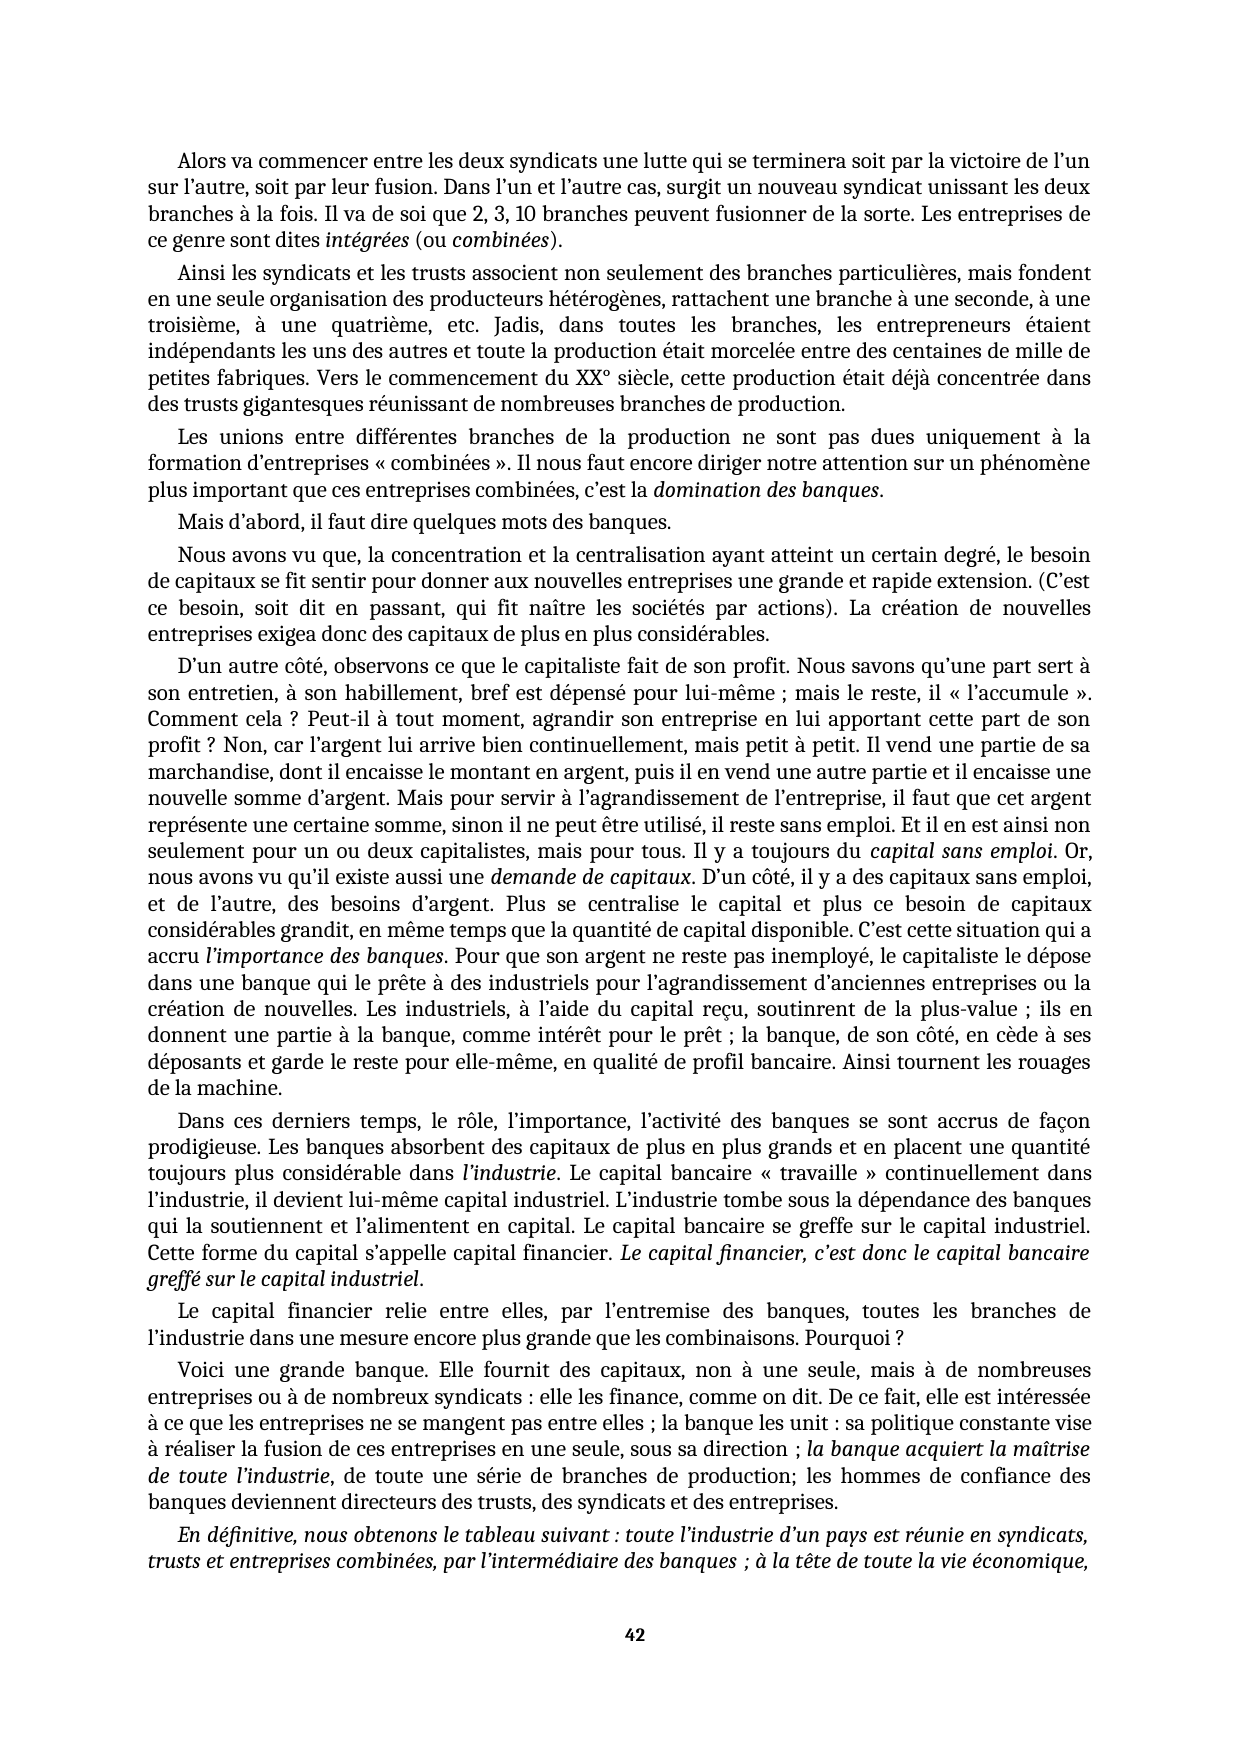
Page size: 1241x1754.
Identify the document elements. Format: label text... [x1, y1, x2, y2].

text En définitive, nous obtenons le tableau suivant : toute l’industrie d’un pays est réunie en syndicats, trusts et entreprises combinées, par l’intermédiaire des banques ; à la tête de toute la vie économique, [148, 1522, 1093, 1574]
text Ainsi les syndicats et les trusts associent non seulement des branches particulières, mais fondent en une seule organisation des producteurs hétérogènes, rattachent une branche à une seconde, à une troisième, à une quatrième, etc. Jadis, dans toutes les branches, les entrepreneurs étaient indépendants les uns des autres et toute la production était morcelée entre des centaines de mille de petites fabriques. Vers le commencement du XX° siècle, cette production était déjà concentrée dans des trusts gigantesques réunissant de nombreuses branches de production. [148, 259, 1093, 417]
text Les unions entre différentes branches de la production ne sont pas dues uniquement à la formation d’entreprises « combinées ». Il nous faut encore diriger notre attention sur un phénomène plus important que ces entreprises combinées, c’est la domination des banques. [148, 424, 1093, 503]
text Le capital financier relie entre elles, par l’entremise des banques, toutes les branches de l’industrie dans une mesure encore plus grande que les combinaisons. Pourquoi ? [148, 1298, 1093, 1351]
text Nous avons vu que, la concentration et la centralisation ayant atteint un certain degré, le besoin de capitaux se fit sentir pour donner aux nouvelles entreprises une grande et rapide extension. (C’est ce besoin, soit dit en passant, qui fit naître les sociétés par actions). La création de nouvelles entreprises exigea donc des capitaux de plus en plus considérables. [148, 542, 1093, 647]
text D’un autre côté, observons ce que le capitaliste fait de son profit. Nous savons qu’une part sert à son entretien, à son habillement, bref est dépensé pour lui-même ; mais le reste, il « l’accumule ». Comment cela ? Peut-il à tout moment, agrandir son entreprise en lui apportant cette part de son profit ? Non, car l’argent lui arrive bien continuellement, mais petit à petit. Il vend une partie de sa marchandise, dont il encaisse le montant en argent, puis il en vend une autre partie et il encaisse une nouvelle somme d’argent. Mais pour servir à l’agrandissement de l’entreprise, il faut que cet argent représente une certaine somme, sinon il ne peut être utilisé, il reste sans emploi. Et il en est ainsi non seulement pour un ou deux capitalistes, mais pour tous. Il y a toujours du capital sans emploi. Or, nous avons vu qu’il existe aussi une demande de capitaux. D’un côté, il y a des capitaux sans emploi, et de l’autre, des besoins d’argent. Plus se centralise le capital et plus ce besoin de capitaux considérables grandit, en même temps que la quantité de capital disponible. C’est cette situation qui a accru l’importance des banques. Pour que son argent ne reste pas inemployé, le capitaliste le dépose dans une banque qui le prête à des industriels pour l’agrandissement d’anciennes entreprises ou la création de nouvelles. Les industriels, à l’aide du capital reçu, soutinrent de la plus-value ; ils en donnent une partie à la banque, comme intérêt pour le prêt ; la banque, de son côté, en cède à ses déposants et garde le reste pour elle-même, en qualité de profil bancaire. Ainsi tournent les rouages de la machine. [148, 653, 1093, 1101]
text Alors va commencer entre les deux syndicats une lutte qui se terminera soit par la victoire de l’un sur l’autre, soit par leur fusion. Dans l’un et l’autre cas, surgit un nouveau syndicat unissant les deux branches à la fois. Il va de soi que 2, 3, 10 branches peuvent fusionner de la sorte. Les entreprises de ce genre sont dites intégrées (ou combinées). [148, 148, 1093, 253]
text Dans ces derniers temps, le rôle, l’importance, l’activité des banques se sont accrus de façon prodigieuse. Les banques absorbent des capitaux de plus en plus grands et en placent une quantité toujours plus considérable dans l’industrie. Le capital bancaire « travaille » continuellement dans l’industrie, il devient lui-même capital industriel. L’industrie tombe sous la dépendance des banques qui la soutiennent et l’alimentent en capital. Le capital bancaire se greffe sur le capital industriel. Cette forme du capital s’appelle capital financier. Le capital financier, c’est donc le capital bancaire greffé sur le capital industriel. [148, 1107, 1093, 1292]
text Mais d’abord, il faut dire quelques mots des banques. [148, 509, 1093, 535]
text Voici une grande banque. Elle fournit des capitaux, non à une seule, mais à de nombreuses entreprises ou à de nombreux syndicats : elle les finance, comme on dit. De ce fait, elle est intéressée à ce que les entreprises ne se mangent pas entre elles ; la banque les unit : sa politique constante vise à réaliser la fusion de ces entreprises en une seule, sous sa direction ; la banque acquiert la maîtrise de toute l’industrie, de toute une série de branches de production; les hommes de confiance des banques deviennent directeurs des trusts, des syndicats et des entreprises. [148, 1357, 1093, 1515]
